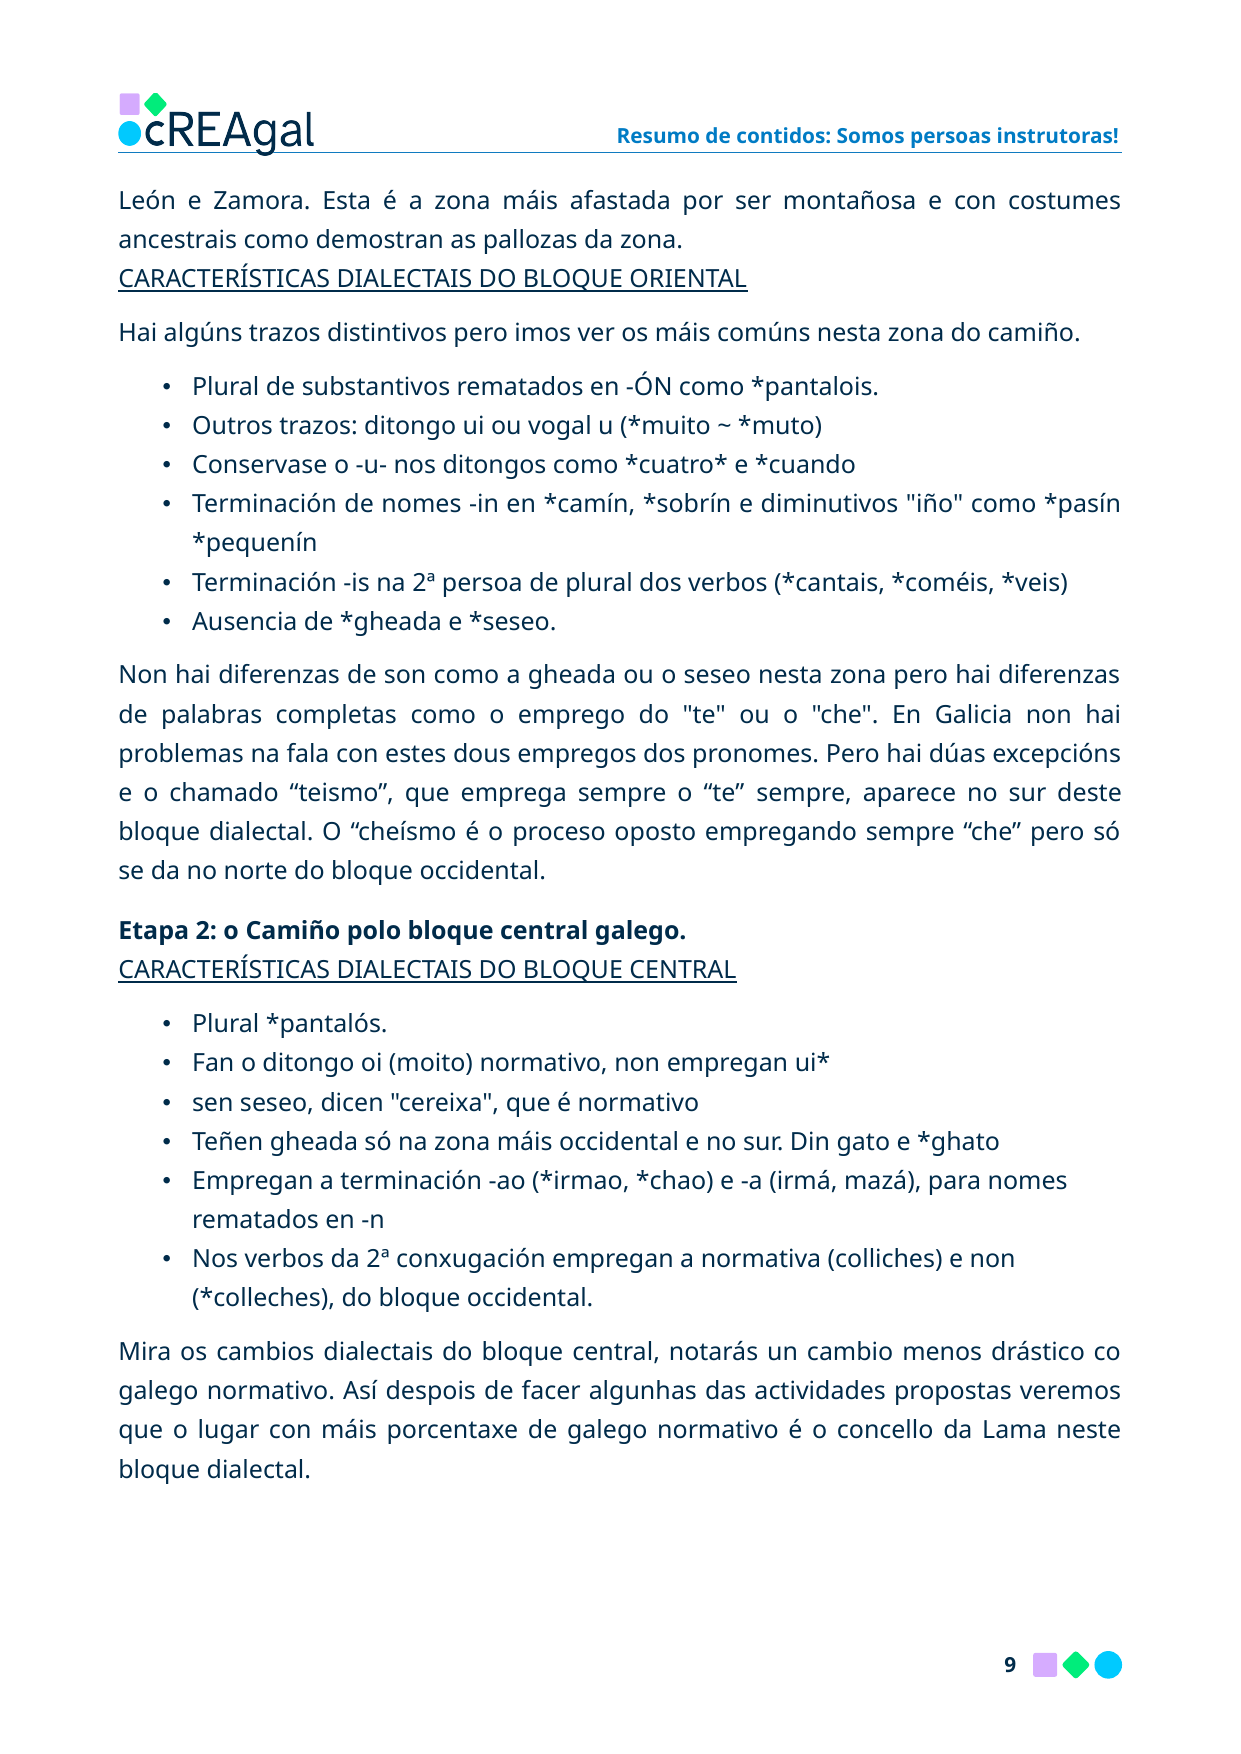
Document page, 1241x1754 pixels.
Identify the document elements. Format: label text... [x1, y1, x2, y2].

subtitle Etapa 2: o Camiño polo bloque central galego. [118, 913, 1122, 947]
list Conservase o -u- nos ditongos como *cuatro* e *cuando [162, 447, 1122, 481]
text CARACTERÍSTICAS DIALECTAIS DO BLOQUE ORIENTAL [118, 261, 1122, 295]
list Terminación -is na 2ª persoa de plural dos verbos (*cantais, *coméis, *veis) [162, 564, 1122, 598]
list sen seseo, dicen "cereixa", que é normativo [162, 1084, 1122, 1118]
text León e Zamora. Esta é a zona máis afastada por ser montañosa e con costumes ancestrais como demostran as pallozas da zona. [118, 182, 1122, 256]
list Terminación de nomes -in en *camín, *sobrín e diminutivos "iño" como *pasín *pequenín [162, 486, 1122, 559]
list Teñen gheada só na zona máis occidental e no sur. Din gato e *ghato [162, 1123, 1122, 1157]
list Outros trazos: ditongo ui ou vogal u (*muito ~ *muto) [162, 407, 1122, 442]
text Mira os cambios dialectais do bloque central, notarás un cambio menos drástico co galego normativo. Así despois de facer algunhas das actividades propostas veremos que o lugar con máis porcentaxe de galego normativo é o concello da Lama neste bloque dialectal. [118, 1334, 1122, 1485]
list Nos verbos da 2ª conxugación empregan a normativa (colliches) e non (*colleches), do bloque occidental. [162, 1241, 1122, 1314]
text CARACTERÍSTICAS DIALECTAIS DO BLOQUE CENTRAL [118, 952, 1122, 986]
list Fan o ditongo oi (moito) normativo, non empregan ui* [162, 1045, 1122, 1079]
text Hai algúns trazos distintivos pero imos ver os máis comúns nesta zona do camiño. [118, 314, 1122, 349]
picture [118, 93, 314, 156]
list Empregan a terminación -ao (*irmao, *chao) e -a (irmá, mazá), para nomes rematados en -n [162, 1162, 1122, 1236]
list Plural de substantivos rematados en -ÓN como *pantalois. [162, 368, 1122, 402]
text Non hai diferenzas de son como a gheada ou o seseo nesta zona pero hai diferenzas de palabras completas como o emprego do "te" ou o "che". En Galicia non hai problemas na fala con estes dous empregos dos pronomes. Pero hai dúas excepcións e o chamado “teismo”, que emprega sempre o “te” sempre, aparece no sur deste bloque dialectal. O “cheísmo é o proceso oposto empregando sempre “che” pero só se da no norte do bloque occidental. [118, 657, 1122, 887]
list Ausencia de *gheada e *seseo. [162, 603, 1122, 637]
list Plural *pantalós. [162, 1006, 1122, 1040]
